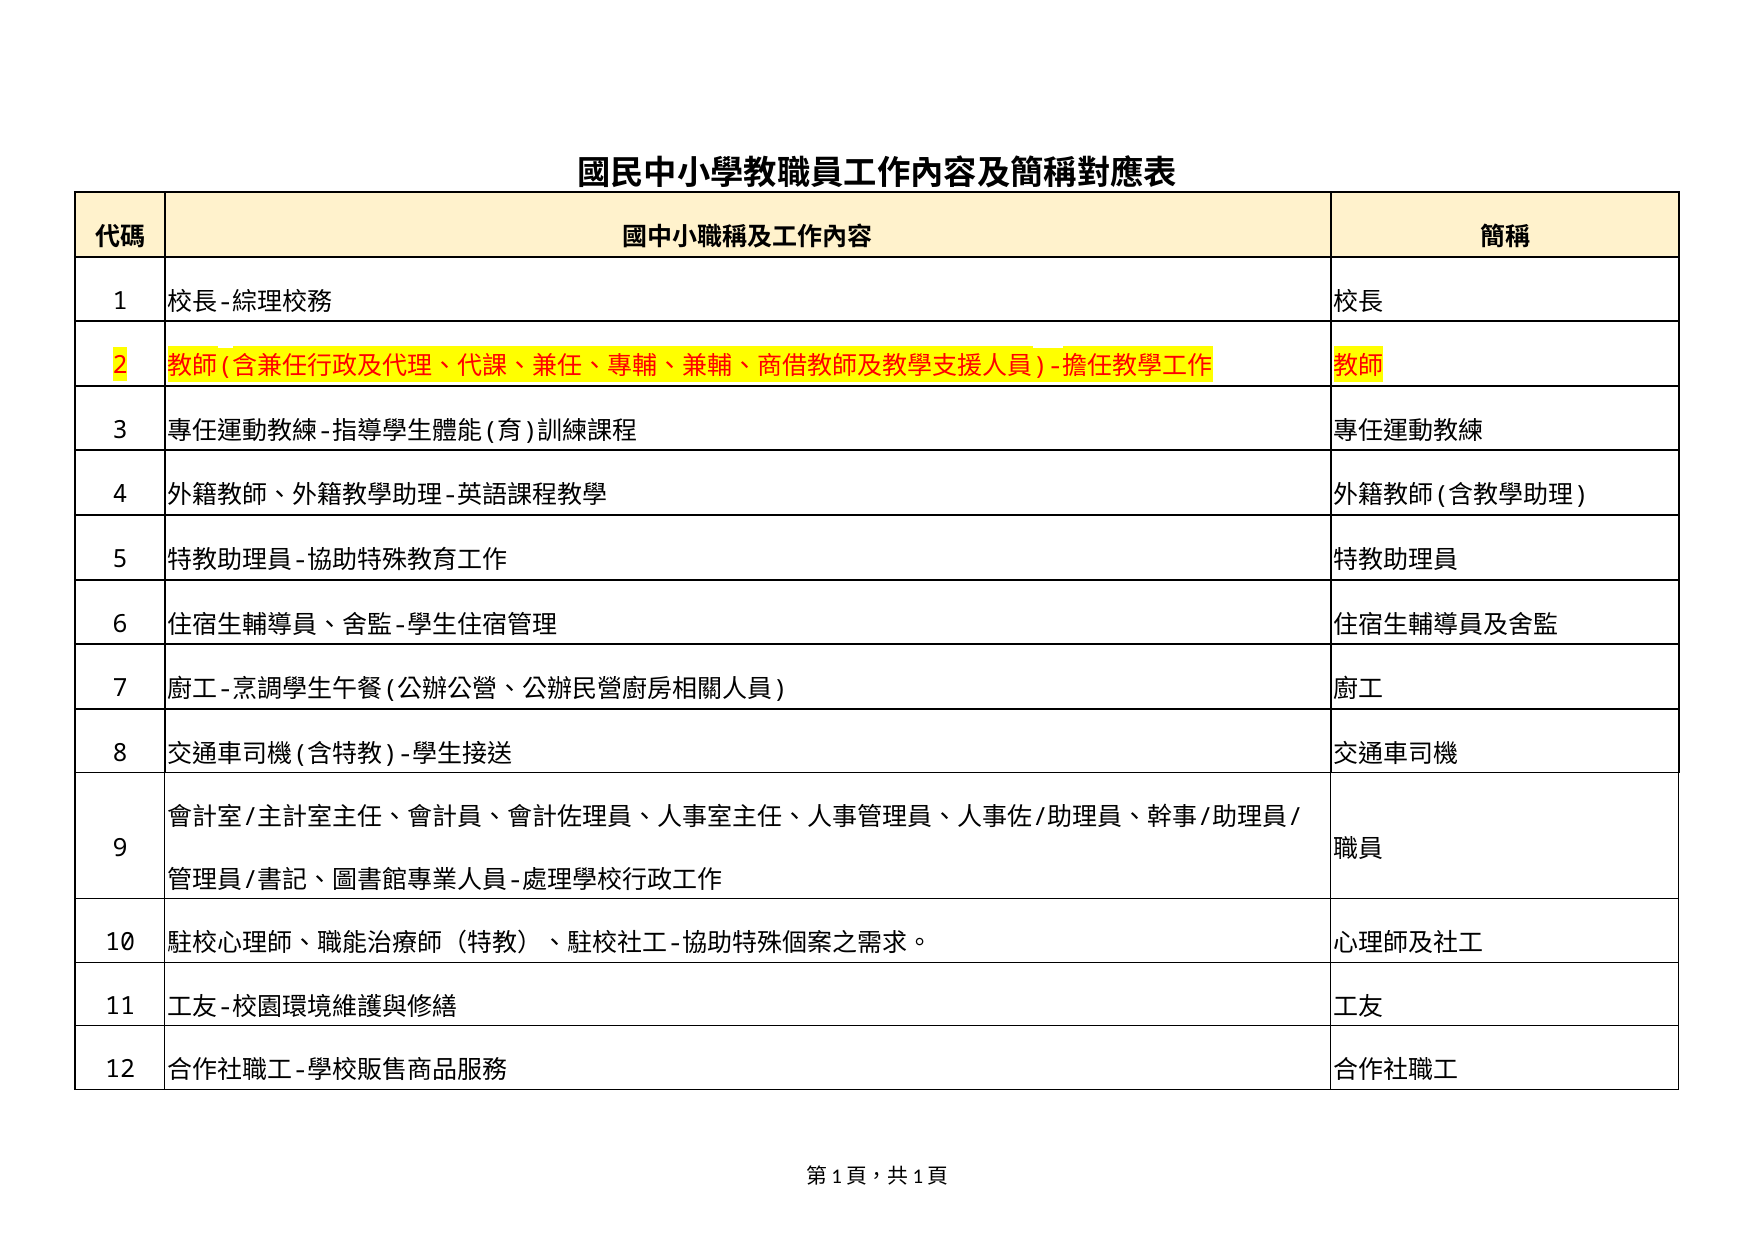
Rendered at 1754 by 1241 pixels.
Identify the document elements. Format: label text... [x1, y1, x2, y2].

table_cell 外籍教師、外籍教學助理-英語課程教學 [166, 451, 1330, 514]
table_header 代碼 [76, 193, 164, 256]
table_cell 教師(含兼任行政及代理、代課、兼任、專輔、兼輔、商借教師及教學支援人員)-擔任教學工作 [166, 322, 1330, 385]
table_cell 廚工-烹調學生午餐(公辦公營、公辦民營廚房相關人員) [166, 645, 1330, 708]
table_cell 校長 [1332, 258, 1678, 320]
table_header 簡稱 [1332, 193, 1678, 256]
table_cell 11 [76, 963, 164, 1025]
table_cell 9 [76, 773, 164, 898]
table_cell 合作社職工-學校販售商品服務 [165, 1026, 1330, 1089]
table_cell 專任運動教練-指導學生體能(育)訓練課程 [166, 387, 1330, 449]
table_cell 駐校心理師、職能治療師（特教）、駐校社工-協助特殊個案之需求。 [165, 899, 1330, 962]
table_cell 教師 [1332, 322, 1678, 385]
table_cell 10 [76, 899, 164, 962]
table_cell 住宿生輔導員及舍監 [1332, 581, 1678, 643]
table_cell 4 [76, 451, 164, 514]
table_cell 交通車司機(含特教)-學生接送 [166, 710, 1330, 772]
table_cell 職員 [1331, 773, 1678, 898]
table_cell 特教助理員 [1332, 516, 1678, 578]
table_cell 合作社職工 [1331, 1026, 1678, 1089]
text 國民中小學教職員工作內容及簡稱對應表 [75, 128, 1679, 191]
table_cell 會計室/主計室主任、會計員、會計佐理員、人事室主任、人事管理員、人事佐/助理員、幹事/助理員/管理員/書記、圖書館專業人員-處理學校行政工作 [165, 773, 1330, 898]
table_cell 工友 [1331, 963, 1678, 1025]
table_cell 2 [76, 322, 164, 385]
table_cell 5 [76, 516, 164, 578]
table_cell 特教助理員-協助特殊教育工作 [166, 516, 1330, 578]
table_header 國中小職稱及工作內容 [166, 193, 1330, 256]
table_cell 住宿生輔導員、舍監-學生住宿管理 [166, 581, 1330, 643]
table_cell 交通車司機 [1332, 710, 1678, 772]
table_cell 1 [76, 258, 164, 320]
table_cell 6 [76, 581, 164, 643]
table_cell 7 [76, 645, 164, 708]
table_cell 3 [76, 387, 164, 449]
table_cell 12 [76, 1026, 164, 1089]
table_cell 8 [76, 710, 164, 772]
table_cell 外籍教師(含教學助理) [1332, 451, 1678, 514]
table_cell 廚工 [1332, 645, 1678, 708]
table_cell 工友-校園環境維護與修繕 [165, 963, 1330, 1025]
table_cell 專任運動教練 [1332, 387, 1678, 449]
table_cell 心理師及社工 [1331, 899, 1678, 962]
table_cell 校長-綜理校務 [166, 258, 1330, 320]
